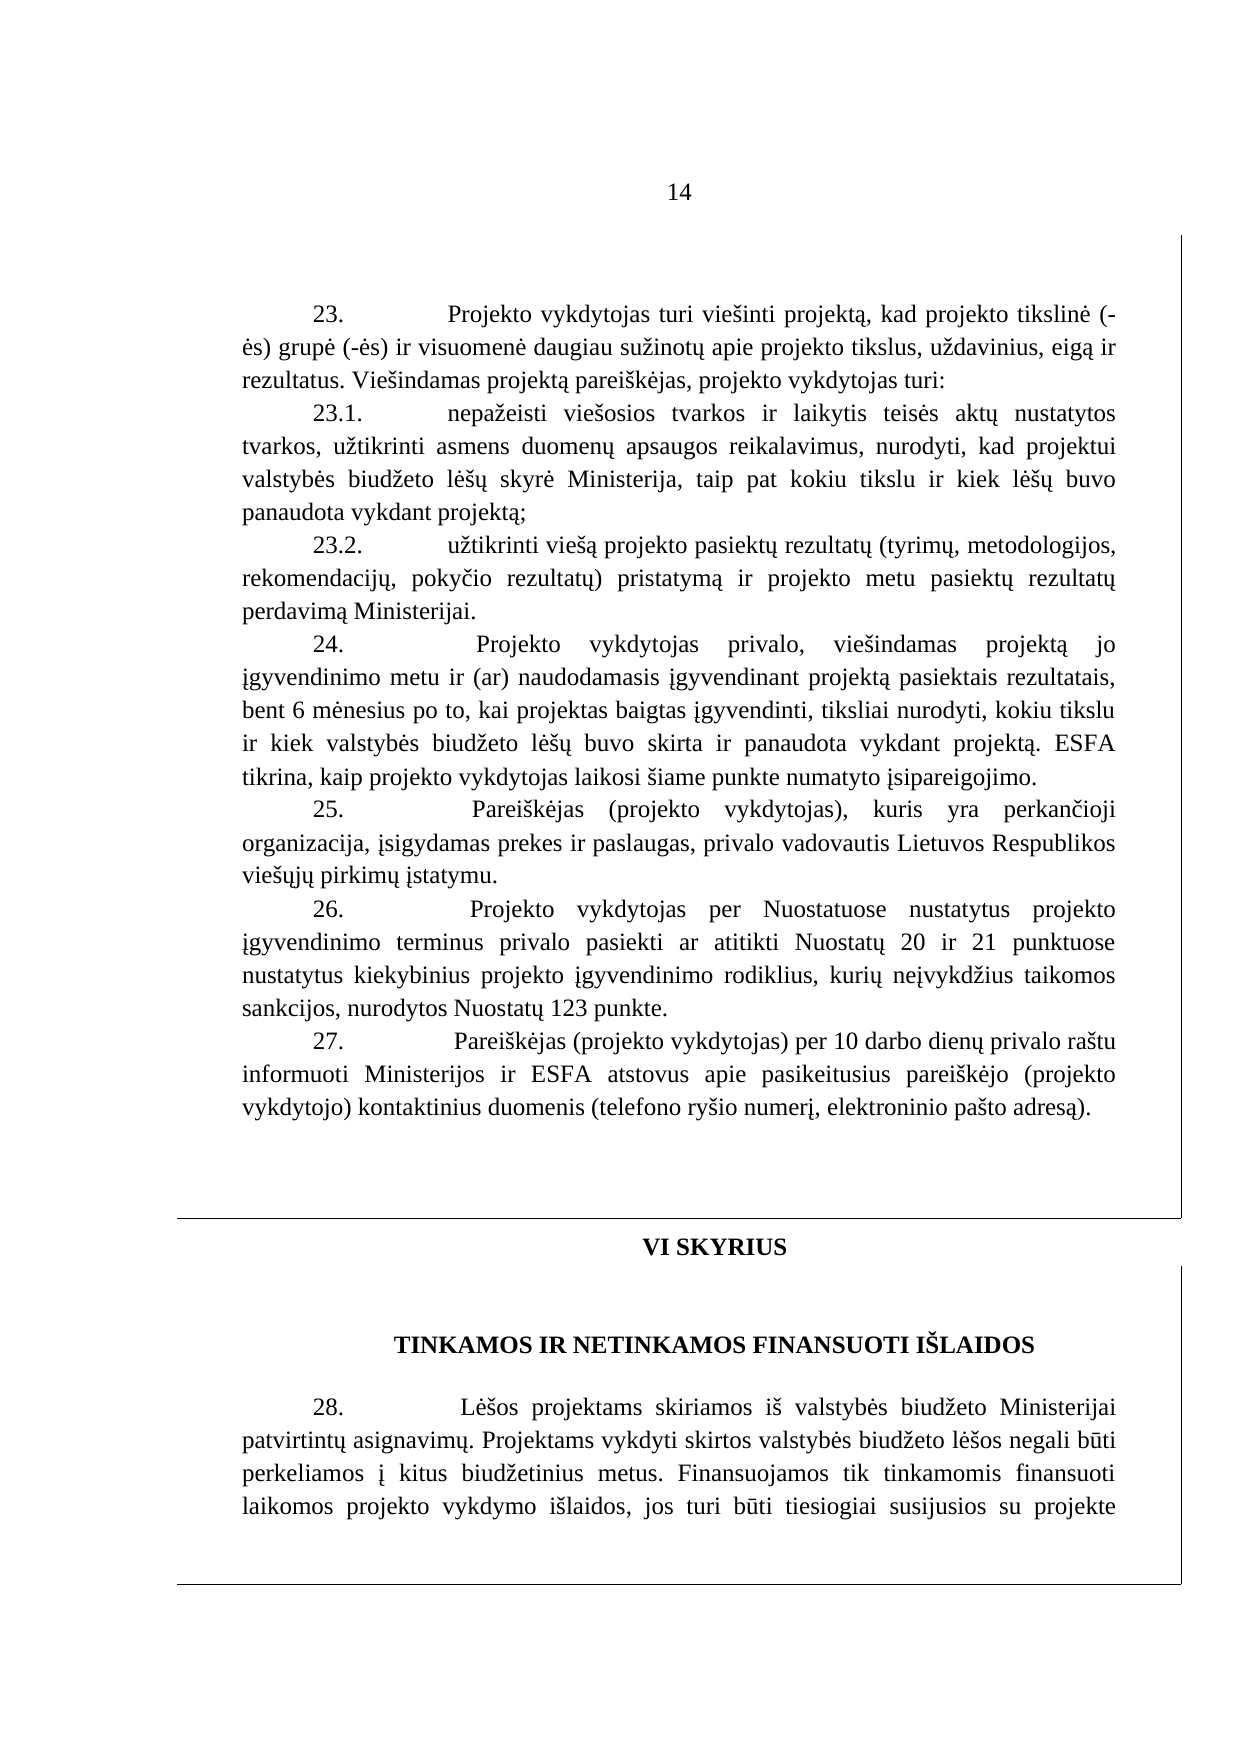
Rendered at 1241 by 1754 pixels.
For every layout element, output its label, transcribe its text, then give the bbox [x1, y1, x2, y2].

text 23.1. nepažeisti viešosios tvarkos ir laikytis teisės aktų nustatytos tvarkos, užtikrinti asmens duomenų apsaugos reikalavimus, nurodyti, kad projektui valstybės biudžeto lėšų skyrė Ministerija, taip pat kokiu tikslu ir kiek lėšų buvo panaudota vykdant projektą; [177, 334, 1181, 466]
text 27. Pareiškėjas (projekto vykdytojas) per 10 darbo dienų privalo raštu informuoti Ministerijos ir ESFA atstovus apie pasikeitusius pareiškėjo (projekto vykdytojo) kontaktinius duomenis (telefono ryšio numerį, elektroninio pašto adresą). [177, 961, 1181, 1121]
text TINKAMOS IR NETINKAMOS FINANSUOTI IŠLAIDOS [177, 1266, 1181, 1327]
text 28. Lėšos projektams skiriamos iš valstybės biudžeto Ministerijai patvirtintų asignavimų. Projektams vykdyti skirtos valstybės biudžeto lėšos negali būti perkeliamos į kitus biudžetinius metus. Finansuojamos tik tinkamomis finansuoti laikomos projekto vykdymo išlaidos, jos turi būti tiesiogiai susijusios su projekte numatytomis veiklomis ir būtinos projektui vykdyti, pagrįstos projekto įgyvendinimo eiga, planu, išlaidų pobūdžiu ir kiekiu. [177, 1327, 1181, 1584]
text 24. Projekto vykdytojas privalo, viešindamas projektą jo įgyvendinimo metu ir (ar) naudodamasis įgyvendinant projektą pasiektais rezultatais, bent 6 mėnesius po to, kai projektas baigtas įgyvendinti, tiksliai nurodyti, kokiu tikslu ir kiek valstybės biudžeto lėšų buvo skirta ir panaudota vykdant projektą. ESFA tikrina, kaip projekto vykdytojas laikosi šiame punkte numatyto įsipareigojimo. [177, 565, 1181, 730]
text VI SKYRIUS [177, 1232, 1181, 1261]
text 26. Projekto vykdytojas per Nuostatuose nustatytus projekto įgyvendinimo terminus privalo pasiekti ar atitikti Nuostatų 20 ir 21 punktuose nustatytus kiekybinius projekto įgyvendinimo rodiklius, kurių neįvykdžius taikomos sankcijos, nurodytos Nuostatų 123 punkte. [177, 829, 1181, 961]
text 23. Projekto vykdytojas turi viešinti projektą, kad projekto tikslinė (-ės) grupė (-ės) ir visuomenė daugiau sužinotų apie projekto tikslus, uždavinius, eigą ir rezultatus. Viešindamas projektą pareiškėjas, projekto vykdytojas turi: [177, 235, 1181, 334]
text 23.2. užtikrinti viešą projekto pasiektų rezultatų (tyrimų, metodologijos, rekomendacijų, pokyčio rezultatų) pristatymą ir projekto metu pasiektų rezultatų perdavimą Ministerijai. [177, 466, 1181, 565]
text 25. Pareiškėjas (projekto vykdytojas), kuris yra perkančioji organizacija, įsigydamas prekes ir paslaugas, privalo vadovautis Lietuvos Respublikos viešųjų pirkimų įstatymu. [177, 730, 1181, 829]
